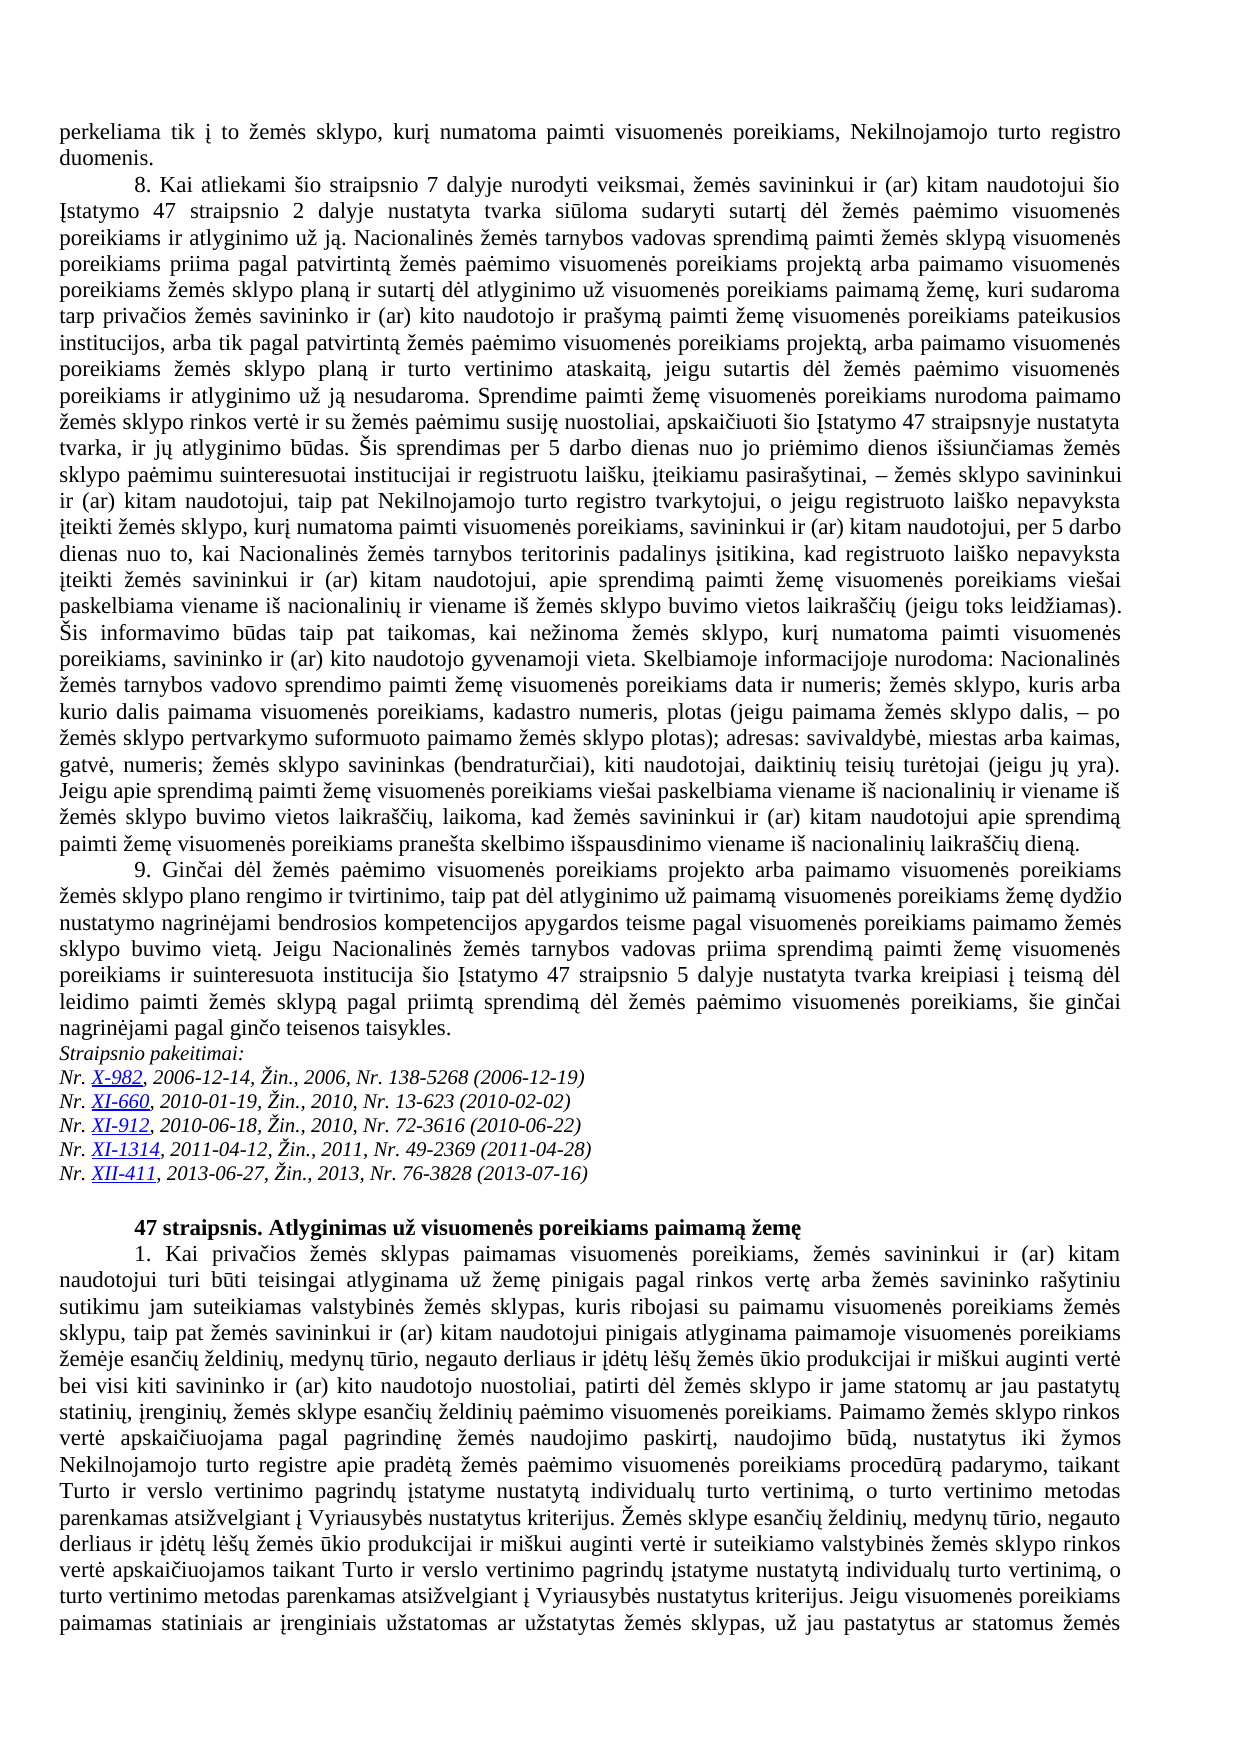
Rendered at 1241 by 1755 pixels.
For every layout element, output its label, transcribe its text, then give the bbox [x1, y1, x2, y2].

text Nr. XI-912, 2010-06-18, Žin., 2010, Nr. 72-3616 (2010-06-22) [59, 1113, 1122, 1137]
text Nr. XI-1314, 2011-04-12, Žin., 2011, Nr. 49-2369 (2011-04-28) [59, 1137, 1122, 1161]
text 47 straipsnis. Atlyginimas už visuomenės poreikiams paimamą žemę [59, 1214, 1122, 1240]
text Nr. XII-411, 2013-06-27, Žin., 2013, Nr. 76-3828 (2013-07-16) [59, 1161, 1122, 1185]
text perkeliama tik į to žemės sklypo, kurį numatoma paimti visuomenės poreikiams, Nekilnojamojo turto registro duomenis. [59, 118, 1122, 171]
text 1. Kai privačios žemės sklypas paimamas visuomenės poreikiams, žemės savininkui ir (ar) kitam naudotojui turi būti teisingai atlyginama už žemę pinigais pagal rinkos vertę arba žemės savininko rašytiniu sutikimu jam suteikiamas valstybinės žemės sklypas, kuris ribojasi su paimamu visuomenės poreikiams žemės sklypu, taip pat žemės savininkui ir (ar) kitam naudotojui pinigais atlyginama paimamoje visuomenės poreikiams žemėje esančių želdinių, medynų tūrio, negauto derliaus ir įdėtų lėšų žemės ūkio produkcijai ir miškui auginti vertė bei visi kiti savininko ir (ar) kito naudotojo nuostoliai, patirti dėl žemės sklypo ir jame statomų ar jau pastatytų statinių, įrenginių, žemės sklype esančių želdinių paėmimo visuomenės poreikiams. Paimamo žemės sklypo rinkos vertė apskaičiuojama pagal pagrindinę žemės naudojimo paskirtį, naudojimo būdą, nustatytus iki žymos Nekilnojamojo turto registre apie pradėtą žemės paėmimo visuomenės poreikiams procedūrą padarymo, taikant Turto ir verslo vertinimo pagrindų įstatyme nustatytą individualų turto vertinimą, o turto vertinimo metodas parenkamas atsižvelgiant į Vyriausybės nustatytus kriterijus. Žemės sklype esančių želdinių, medynų tūrio, negauto derliaus ir įdėtų lėšų žemės ūkio produkcijai ir miškui auginti vertė ir suteikiamo valstybinės žemės sklypo rinkos vertė apskaičiuojamos taikant Turto ir verslo vertinimo pagrindų įstatyme nustatytą individualų turto vertinimą, o turto vertinimo metodas parenkamas atsižvelgiant į Vyriausybės nustatytus kriterijus. Jeigu visuomenės poreikiams paimamas statiniais ar įrenginiais užstatomas ar užstatytas žemės sklypas, už jau pastatytus ar statomus žemės [59, 1240, 1122, 1635]
text 8. Kai atliekami šio straipsnio 7 dalyje nurodyti veiksmai, žemės savininkui ir (ar) kitam naudotojui šio Įstatymo 47 straipsnio 2 dalyje nustatyta tvarka siūloma sudaryti sutartį dėl žemės paėmimo visuomenės poreikiams ir atlyginimo už ją. Nacionalinės žemės tarnybos vadovas sprendimą paimti žemės sklypą visuomenės poreikiams priima pagal patvirtintą žemės paėmimo visuomenės poreikiams projektą arba paimamo visuomenės poreikiams žemės sklypo planą ir sutartį dėl atlyginimo už visuomenės poreikiams paimamą žemę, kuri sudaroma tarp privačios žemės savininko ir (ar) kito naudotojo ir prašymą paimti žemę visuomenės poreikiams pateikusios institucijos, arba tik pagal patvirtintą žemės paėmimo visuomenės poreikiams projektą, arba paimamo visuomenės poreikiams žemės sklypo planą ir turto vertinimo ataskaitą, jeigu sutartis dėl žemės paėmimo visuomenės poreikiams ir atlyginimo už ją nesudaroma. Sprendime paimti žemę visuomenės poreikiams nurodoma paimamo žemės sklypo rinkos vertė ir su žemės paėmimu susiję nuostoliai, apskaičiuoti šio Įstatymo 47 straipsnyje nustatyta tvarka, ir jų atlyginimo būdas. Šis sprendimas per 5 darbo dienas nuo jo priėmimo dienos išsiunčiamas žemės sklypo paėmimu suinteresuotai institucijai ir registruotu laišku, įteikiamu pasirašytinai, – žemės sklypo savininkui ir (ar) kitam naudotojui, taip pat Nekilnojamojo turto registro tvarkytojui, o jeigu registruoto laiško nepavyksta įteikti žemės sklypo, kurį numatoma paimti visuomenės poreikiams, savininkui ir (ar) kitam naudotojui, per 5 darbo dienas nuo to, kai Nacionalinės žemės tarnybos teritorinis padalinys įsitikina, kad registruoto laiško nepavyksta įteikti žemės savininkui ir (ar) kitam naudotojui, apie sprendimą paimti žemę visuomenės poreikiams viešai paskelbiama viename iš nacionalinių ir viename iš žemės sklypo buvimo vietos laikraščių (jeigu toks leidžiamas). Šis informavimo būdas taip pat taikomas, kai nežinoma žemės sklypo, kurį numatoma paimti visuomenės poreikiams, savininko ir (ar) kito naudotojo gyvenamoji vieta. Skelbiamoje informacijoje nurodoma: Nacionalinės žemės tarnybos vadovo sprendimo paimti žemę visuomenės poreikiams data ir numeris; žemės sklypo, kuris arba kurio dalis paimama visuomenės poreikiams, kadastro numeris, plotas (jeigu paimama žemės sklypo dalis, – po žemės sklypo pertvarkymo suformuoto paimamo žemės sklypo plotas); adresas: savivaldybė, miestas arba kaimas, gatvė, numeris; žemės sklypo savininkas (bendraturčiai), kiti naudotojai, daiktinių teisių turėtojai (jeigu jų yra). Jeigu apie sprendimą paimti žemę visuomenės poreikiams viešai paskelbiama viename iš nacionalinių ir viename iš žemės sklypo buvimo vietos laikraščių, laikoma, kad žemės savininkui ir (ar) kitam naudotojui apie sprendimą paimti žemę visuomenės poreikiams pranešta skelbimo išspausdinimo viename iš nacionalinių laikraščių dieną. [59, 171, 1122, 856]
text Nr. X-982, 2006-12-14, Žin., 2006, Nr. 138-5268 (2006-12-19) [59, 1064, 1122, 1089]
text Nr. XI-660, 2010-01-19, Žin., 2010, Nr. 13-623 (2010-02-02) [59, 1089, 1122, 1113]
text 9. Ginčai dėl žemės paėmimo visuomenės poreikiams projekto arba paimamo visuomenės poreikiams žemės sklypo plano rengimo ir tvirtinimo, taip pat dėl atlyginimo už paimamą visuomenės poreikiams žemę dydžio nustatymo nagrinėjami bendrosios kompetencijos apygardos teisme pagal visuomenės poreikiams paimamo žemės sklypo buvimo vietą. Jeigu Nacionalinės žemės tarnybos vadovas priima sprendimą paimti žemę visuomenės poreikiams ir suinteresuota institucija šio Įstatymo 47 straipsnio 5 dalyje nustatyta tvarka kreipiasi į teismą dėl leidimo paimti žemės sklypą pagal priimtą sprendimą dėl žemės paėmimo visuomenės poreikiams, šie ginčai nagrinėjami pagal ginčo teisenos taisykles. [59, 856, 1122, 1041]
text Straipsnio pakeitimai: [59, 1041, 1122, 1064]
